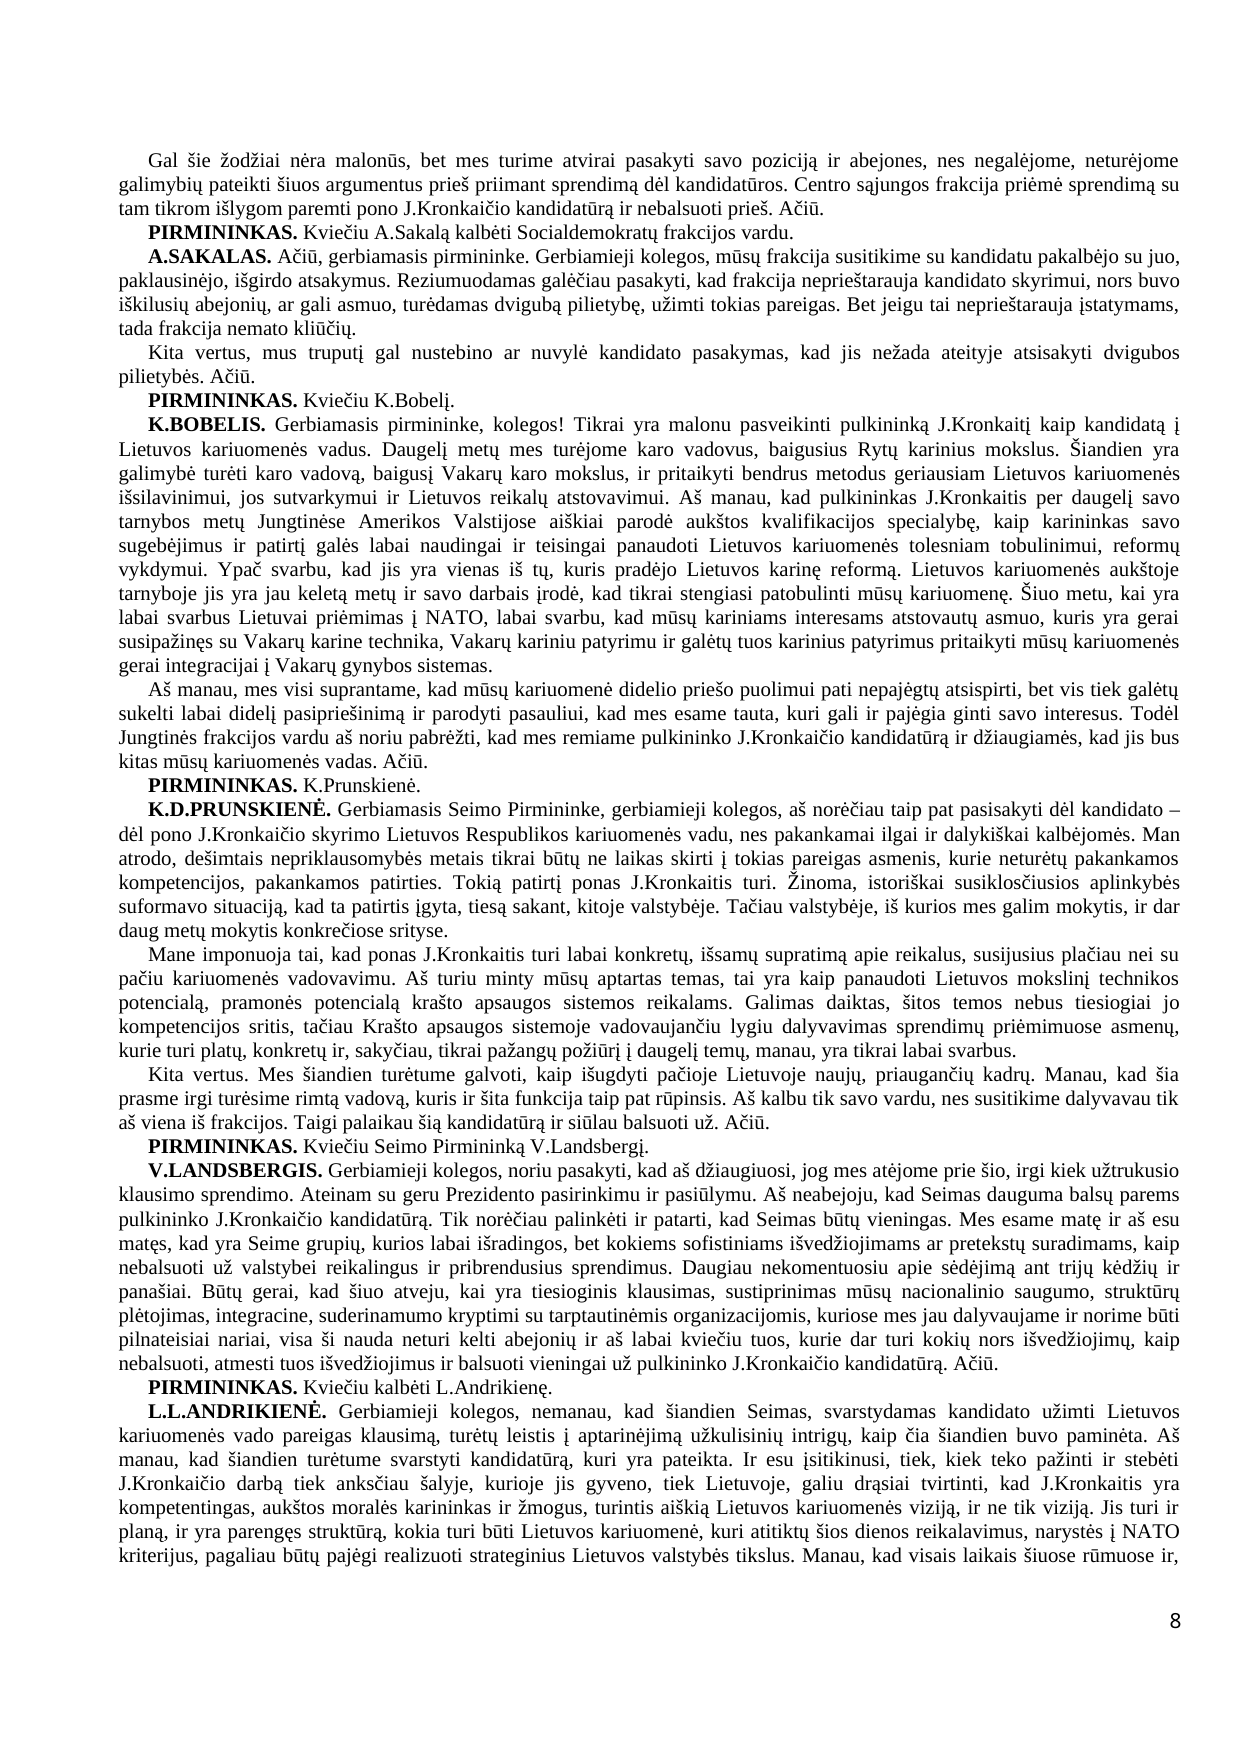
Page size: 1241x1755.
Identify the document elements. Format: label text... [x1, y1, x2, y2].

text PIRMININKAS. Kviečiu kalbėti L.Andrikienę. [118, 1375, 1181, 1399]
text PIRMININKAS. Kviečiu K.Bobelį. [118, 388, 1181, 412]
text Kita vertus. Mes šiandien turėtume galvoti, kaip išugdyti pačioje Lietuvoje naujų, priaugančių kadrų. Manau, kad šia prasme irgi turėsime rimtą vadovą, kuris ir šita funkcija taip pat rūpinsis. Aš kalbu tik savo vardu, nes susitikime dalyvavau tik aš viena iš frakcijos. Taigi palaikau šią kandidatūrą ir siūlau balsuoti už. Ačiū. [118, 1062, 1181, 1134]
text Kita vertus, mus truputį gal nustebino ar nuvylė kandidato pasakymas, kad jis nežada ateityje atsisakyti dvigubos pilietybės. Ačiū. [118, 340, 1181, 388]
text A.SAKALAS. Ačiū, gerbiamasis pirmininke. Gerbiamieji kolegos, mūsų frakcija susitikime su kandidatu pakalbėjo su juo, paklausinėjo, išgirdo atsakymus. Reziumuodamas galėčiau pasakyti, kad frakcija neprieštarauja kandidato skyrimui, nors buvo iškilusių abejonių, ar gali asmuo, turėdamas dvigubą pilietybę, užimti tokias pareigas. Bet jeigu tai neprieštarauja įstatymams, tada frakcija nemato kliūčių. [118, 244, 1181, 340]
text K.D.PRUNSKIENĖ. Gerbiamasis Seimo Pirmininke, gerbiamieji kolegos, aš norėčiau taip pat pasisakyti dėl kandidato – dėl pono J.Kronkaičio skyrimo Lietuvos Respublikos kariuomenės vadu, nes pakankamai ilgai ir dalykiškai kalbėjomės. Man atrodo, dešimtais nepriklausomybės metais tikrai būtų ne laikas skirti į tokias pareigas asmenis, kurie neturėtų pakankamos kompetencijos, pakankamos patirties. Tokią patirtį ponas J.Kronkaitis turi. Žinoma, istoriškai susiklosčiusios aplinkybės suformavo situaciją, kad ta patirtis įgyta, tiesą sakant, kitoje valstybėje. Tačiau valstybėje, iš kurios mes galim mokytis, ir dar daug metų mokytis konkrečiose srityse. [118, 797, 1181, 942]
text V.LANDSBERGIS. Gerbiamieji kolegos, noriu pasakyti, kad aš džiaugiuosi, jog mes atėjome prie šio, irgi kiek užtrukusio klausimo sprendimo. Ateinam su geru Prezidento pasirinkimu ir pasiūlymu. Aš neabejoju, kad Seimas dauguma balsų parems pulkininko J.Kronkaičio kandidatūrą. Tik norėčiau palinkėti ir patarti, kad Seimas būtų vieningas. Mes esame matę ir aš esu matęs, kad yra Seime grupių, kurios labai išradingos, bet kokiems sofistiniams išvedžiojimams ar pretekstų suradimams, kaip nebalsuoti už valstybei reikalingus ir pribrendusius sprendimus. Daugiau nekomentuosiu apie sėdėjimą ant trijų kėdžių ir panašiai. Būtų gerai, kad šiuo atveju, kai yra tiesioginis klausimas, sustiprinimas mūsų nacionalinio saugumo, struktūrų plėtojimas, integracine, suderinamumo kryptimi su tarptautinėmis organizacijomis, kuriose mes jau dalyvaujame ir norime būti pilnateisiai nariai, visa ši nauda neturi kelti abejonių ir aš labai kviečiu tuos, kurie dar turi kokių nors išvedžiojimų, kaip nebalsuoti, atmesti tuos išvedžiojimus ir balsuoti vieningai už pulkininko J.Kronkaičio kandidatūrą. Ačiū. [118, 1158, 1181, 1375]
text K.BOBELIS. Gerbiamasis pirmininke, kolegos! Tikrai yra malonu pasveikinti pulkininką J.Kronkaitį kaip kandidatą į Lietuvos kariuomenės vadus. Daugelį metų mes turėjome karo vadovus, baigusius Rytų karinius mokslus. Šiandien yra galimybė turėti karo vadovą, baigusį Vakarų karo mokslus, ir pritaikyti bendrus metodus geriausiam Lietuvos kariuomenės išsilavinimui, jos sutvarkymui ir Lietuvos reikalų atstovavimui. Aš manau, kad pulkininkas J.Kronkaitis per daugelį savo tarnybos metų Jungtinėse Amerikos Valstijose aiškiai parodė aukštos kvalifikacijos specialybę, kaip karininkas savo sugebėjimus ir patirtį galės labai naudingai ir teisingai panaudoti Lietuvos kariuomenės tolesniam tobulinimui, reformų vykdymui. Ypač svarbu, kad jis yra vienas iš tų, kuris pradėjo Lietuvos karinę reformą. Lietuvos kariuomenės aukštoje tarnyboje jis yra jau keletą metų ir savo darbais įrodė, kad tikrai stengiasi patobulinti mūsų kariuomenę. Šiuo metu, kai yra labai svarbus Lietuvai priėmimas į NATO, labai svarbu, kad mūsų kariniams interesams atstovautų asmuo, kuris yra gerai susipažinęs su Vakarų karine technika, Vakarų kariniu patyrimu ir galėtų tuos karinius patyrimus pritaikyti mūsų kariuomenės gerai integracijai į Vakarų gynybos sistemas. [118, 412, 1181, 677]
text PIRMININKAS. Kviečiu Seimo Pirmininką V.Landsbergį. [118, 1134, 1181, 1158]
text PIRMININKAS. K.Prunskienė. [118, 773, 1181, 797]
text Mane imponuoja tai, kad ponas J.Kronkaitis turi labai konkretų, išsamų supratimą apie reikalus, susijusius plačiau nei su pačiu kariuomenės vadovavimu. Aš turiu minty mūsų aptartas temas, tai yra kaip panaudoti Lietuvos mokslinį technikos potencialą, pramonės potencialą krašto apsaugos sistemos reikalams. Galimas daiktas, šitos temos nebus tiesiogiai jo kompetencijos sritis, tačiau Krašto apsaugos sistemoje vadovaujančiu lygiu dalyvavimas sprendimų priėmimuose asmenų, kurie turi platų, konkretų ir, sakyčiau, tikrai pažangų požiūrį į daugelį temų, manau, yra tikrai labai svarbus. [118, 942, 1181, 1062]
text Aš manau, mes visi suprantame, kad mūsų kariuomenė didelio priešo puolimui pati nepajėgtų atsispirti, bet vis tiek galėtų sukelti labai didelį pasipriešinimą ir parodyti pasauliui, kad mes esame tauta, kuri gali ir pajėgia ginti savo interesus. Todėl Jungtinės frakcijos vardu aš noriu pabrėžti, kad mes remiame pulkininko J.Kronkaičio kandidatūrą ir džiaugiamės, kad jis bus kitas mūsų kariuomenės vadas. Ačiū. [118, 677, 1181, 773]
text L.L.ANDRIKIENĖ. Gerbiamieji kolegos, nemanau, kad šiandien Seimas, svarstydamas kandidato užimti Lietuvos kariuomenės vado pareigas klausimą, turėtų leistis į aptarinėjimą užkulisinių intrigų, kaip čia šiandien buvo paminėta. Aš manau, kad šiandien turėtume svarstyti kandidatūrą, kuri yra pateikta. Ir esu įsitikinusi, tiek, kiek teko pažinti ir stebėti J.Kronkaičio darbą tiek anksčiau šalyje, kurioje jis gyveno, tiek Lietuvoje, galiu drąsiai tvirtinti, kad J.Kronkaitis yra kompetentingas, aukštos moralės karininkas ir žmogus, turintis aiškią Lietuvos kariuomenės viziją, ir ne tik viziją. Jis turi ir planą, ir yra parengęs struktūrą, kokia turi būti Lietuvos kariuomenė, kuri atitiktų šios dienos reikalavimus, narystės į NATO kriterijus, pagaliau būtų pajėgi realizuoti strateginius Lietuvos valstybės tikslus. Manau, kad visais laikais šiuose rūmuose ir, [118, 1399, 1181, 1567]
text Gal šie žodžiai nėra malonūs, bet mes turime atvirai pasakyti savo poziciją ir abejones, nes negalėjome, neturėjome galimybių pateikti šiuos argumentus prieš priimant sprendimą dėl kandidatūros. Centro sąjungos frakcija priėmė sprendimą su tam tikrom išlygom paremti pono J.Kronkaičio kandidatūrą ir nebalsuoti prieš. Ačiū. [118, 148, 1181, 220]
text PIRMININKAS. Kviečiu A.Sakalą kalbėti Socialdemokratų frakcijos vardu. [118, 220, 1181, 244]
